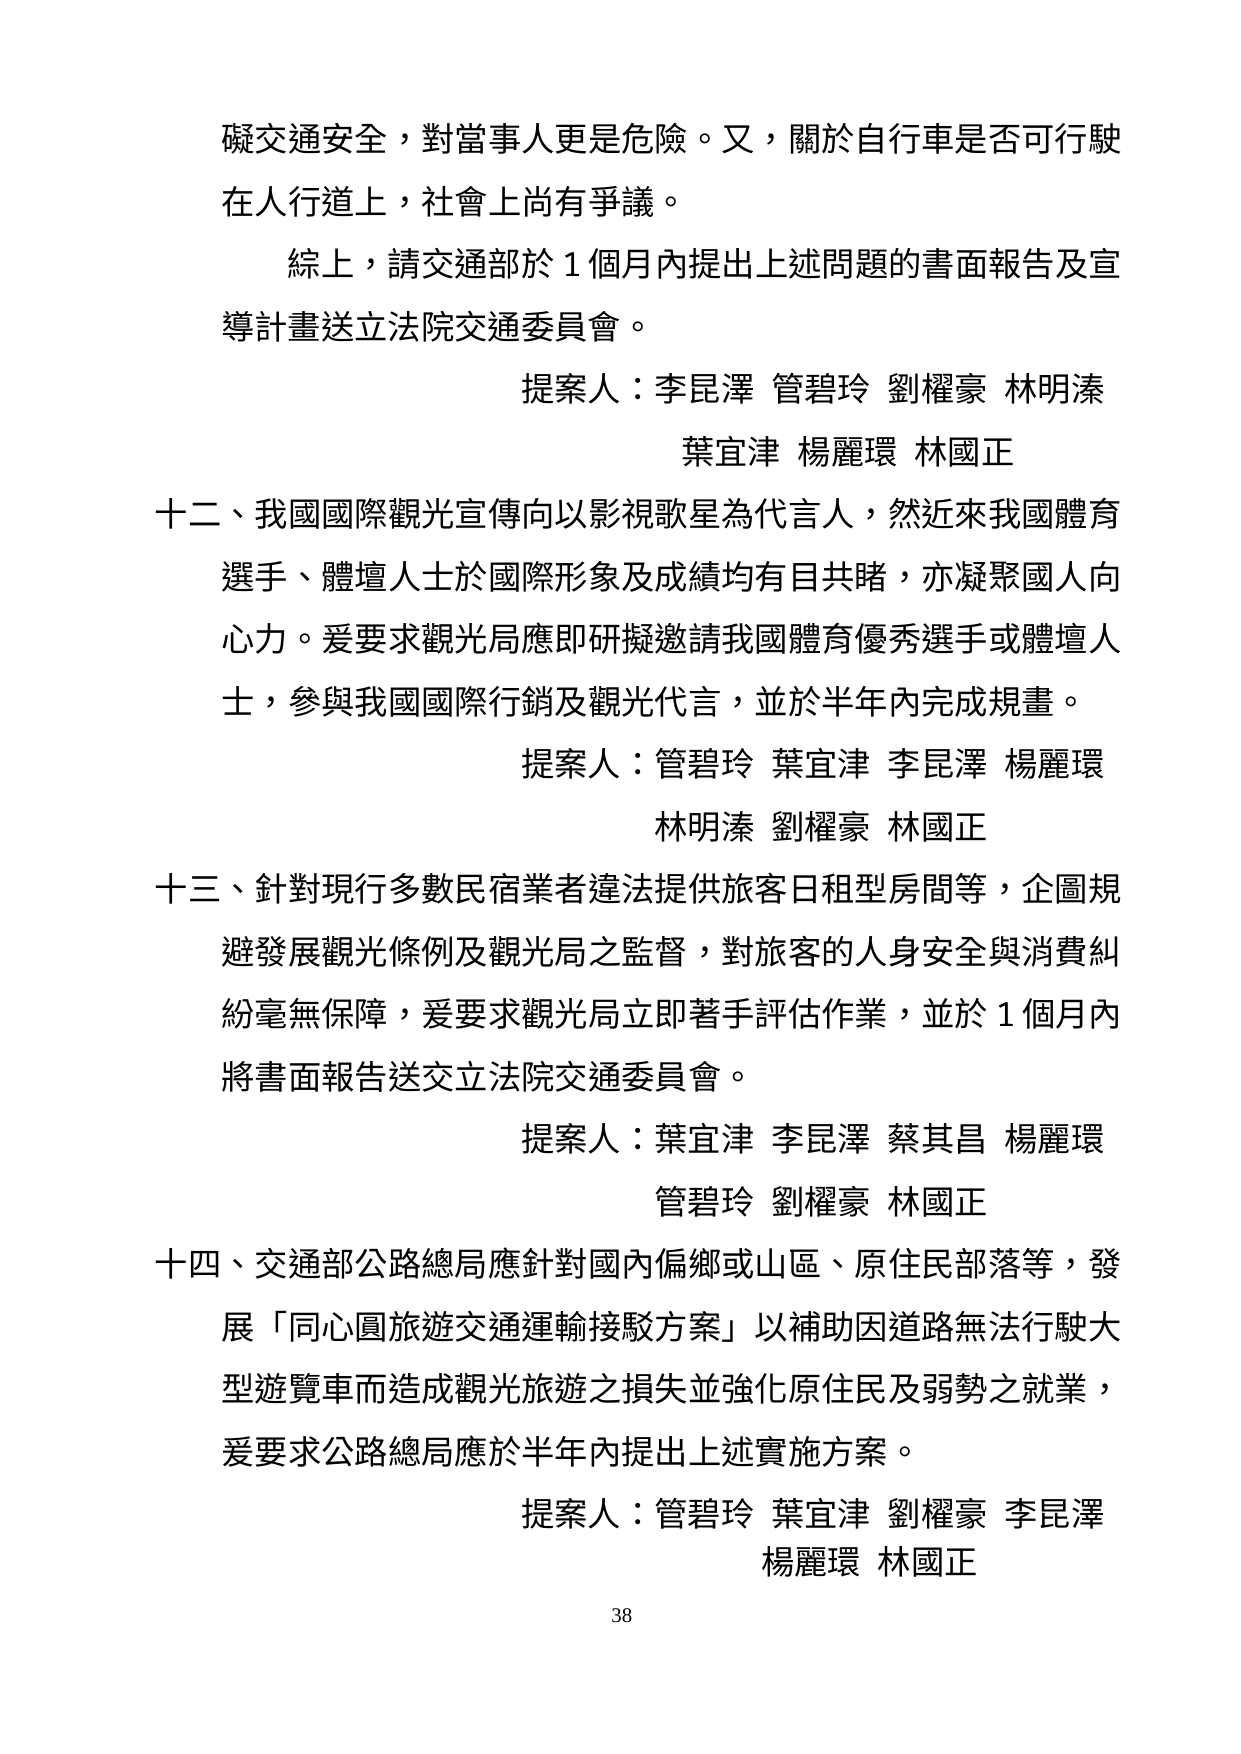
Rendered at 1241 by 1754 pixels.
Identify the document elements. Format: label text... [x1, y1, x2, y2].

text 葉宜津 楊麗環 林國正 [121, 408, 1122, 471]
text 綜上，請交通部於1個月內提出上述問題的書面報告及宣導計畫送立法院交通委員會。 [121, 221, 1122, 346]
text 楊麗環 林國正 [121, 1533, 1122, 1585]
text 提案人：李昆澤 管碧玲 劉櫂豪 林明溱 [121, 346, 1122, 408]
text 林明溱 劉櫂豪 林國正 [121, 783, 1122, 846]
text 提案人：管碧玲 葉宜津 劉櫂豪 李昆澤 [121, 1471, 1122, 1533]
text 提案人：葉宜津 李昆澤 蔡其昌 楊麗環 [121, 1096, 1122, 1158]
text 礙交通安全，對當事人更是危險。又，關於自行車是否可行駛在人行道上，社會上尚有爭議。 [154, 96, 1122, 221]
text 十四、交通部公路總局應針對國內偏鄉或山區、原住民部落等，發展「同心圓旅遊交通運輸接駁方案」以補助因道路無法行駛大型遊覽車而造成觀光旅遊之損失並強化原住民及弱勢之就業，爰要求公路總局應於半年內提出上述實施方案。 [154, 1221, 1122, 1471]
text 管碧玲 劉櫂豪 林國正 [121, 1158, 1122, 1221]
text 提案人：管碧玲 葉宜津 李昆澤 楊麗環 [121, 721, 1122, 783]
text 十二、我國國際觀光宣傳向以影視歌星為代言人，然近來我國體育選手、體壇人士於國際形象及成績均有目共睹，亦凝聚國人向心力。爰要求觀光局應即研擬邀請我國體育優秀選手或體壇人士，參與我國國際行銷及觀光代言，並於半年內完成規畫。 [154, 471, 1122, 721]
text 十三、針對現行多數民宿業者違法提供旅客日租型房間等，企圖規避發展觀光條例及觀光局之監督，對旅客的人身安全與消費糾紛毫無保障，爰要求觀光局立即著手評估作業，並於1個月內將書面報告送交立法院交通委員會。 [154, 846, 1122, 1096]
